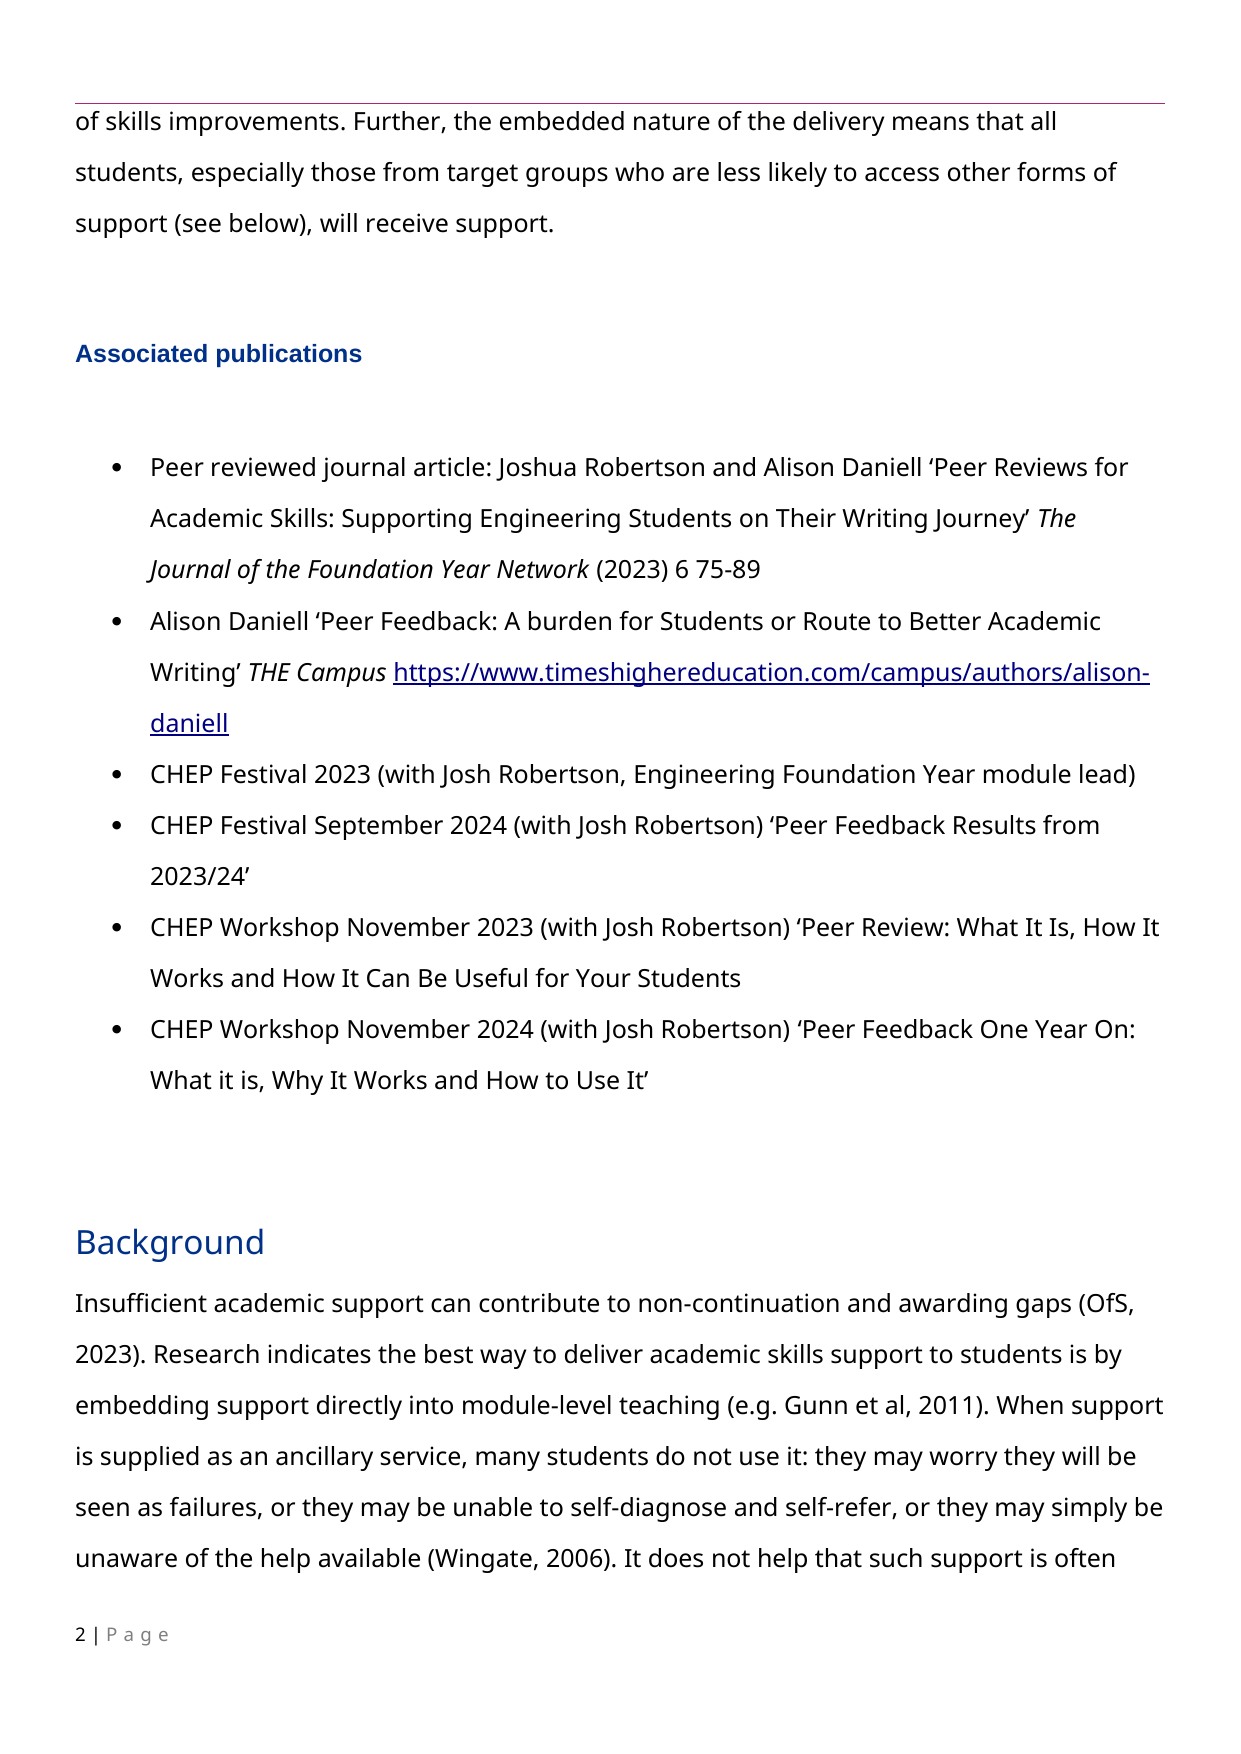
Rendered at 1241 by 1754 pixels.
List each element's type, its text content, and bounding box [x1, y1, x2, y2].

subtitle Background [75, 1219, 1165, 1264]
list CHEP Festival 2023 (with Josh Robertson, Engineering Foundation Year module lead) [112, 756, 1165, 790]
text of skills improvements. Further, the embedded nature of the delivery means that all students, especially those from target groups who are less likely to access other forms of support (see below), will receive support. [75, 104, 1165, 240]
list CHEP Workshop November 2023 (with Josh Robertson) ‘Peer Review: What It Is, How It Works and How It Can Be Useful for Your Students [112, 909, 1165, 994]
text Insufficient academic support can contribute to non-continuation and awarding gaps (OfS, 2023). Research indicates the best way to deliver academic skills support to students is by embedding support directly into module-level teaching (e.g. Gunn et al, 2011). When support is supplied as an ancillary service, many students do not use it: they may worry they will be seen as failures, or they may be unable to self-diagnose and self-refer, or they may simply be unaware of the help available (Wingate, 2006). It does not help that such support is often [75, 1285, 1165, 1575]
subtitle Associated publications [75, 339, 1165, 368]
list Alison Daniell ‘Peer Feedback: A burden for Students or Route to Better Academic Writing’ THE Campus https://www.timeshighereducation.com/campus/authors/alison-daniell [112, 603, 1165, 739]
list CHEP Festival September 2024 (with Josh Robertson) ‘Peer Feedback Results from 2023/24’ [112, 807, 1165, 892]
list CHEP Workshop November 2024 (with Josh Robertson) ‘Peer Feedback One Year On: What it is, Why It Works and How to Use It’ [112, 1012, 1165, 1097]
list Peer reviewed journal article: Joshua Robertson and Alison Daniell ‘Peer Reviews for Academic Skills: Supporting Engineering Students on Their Writing Journey’ The Journal of the Foundation Year Network (2023) 6 75-89 [112, 450, 1165, 586]
